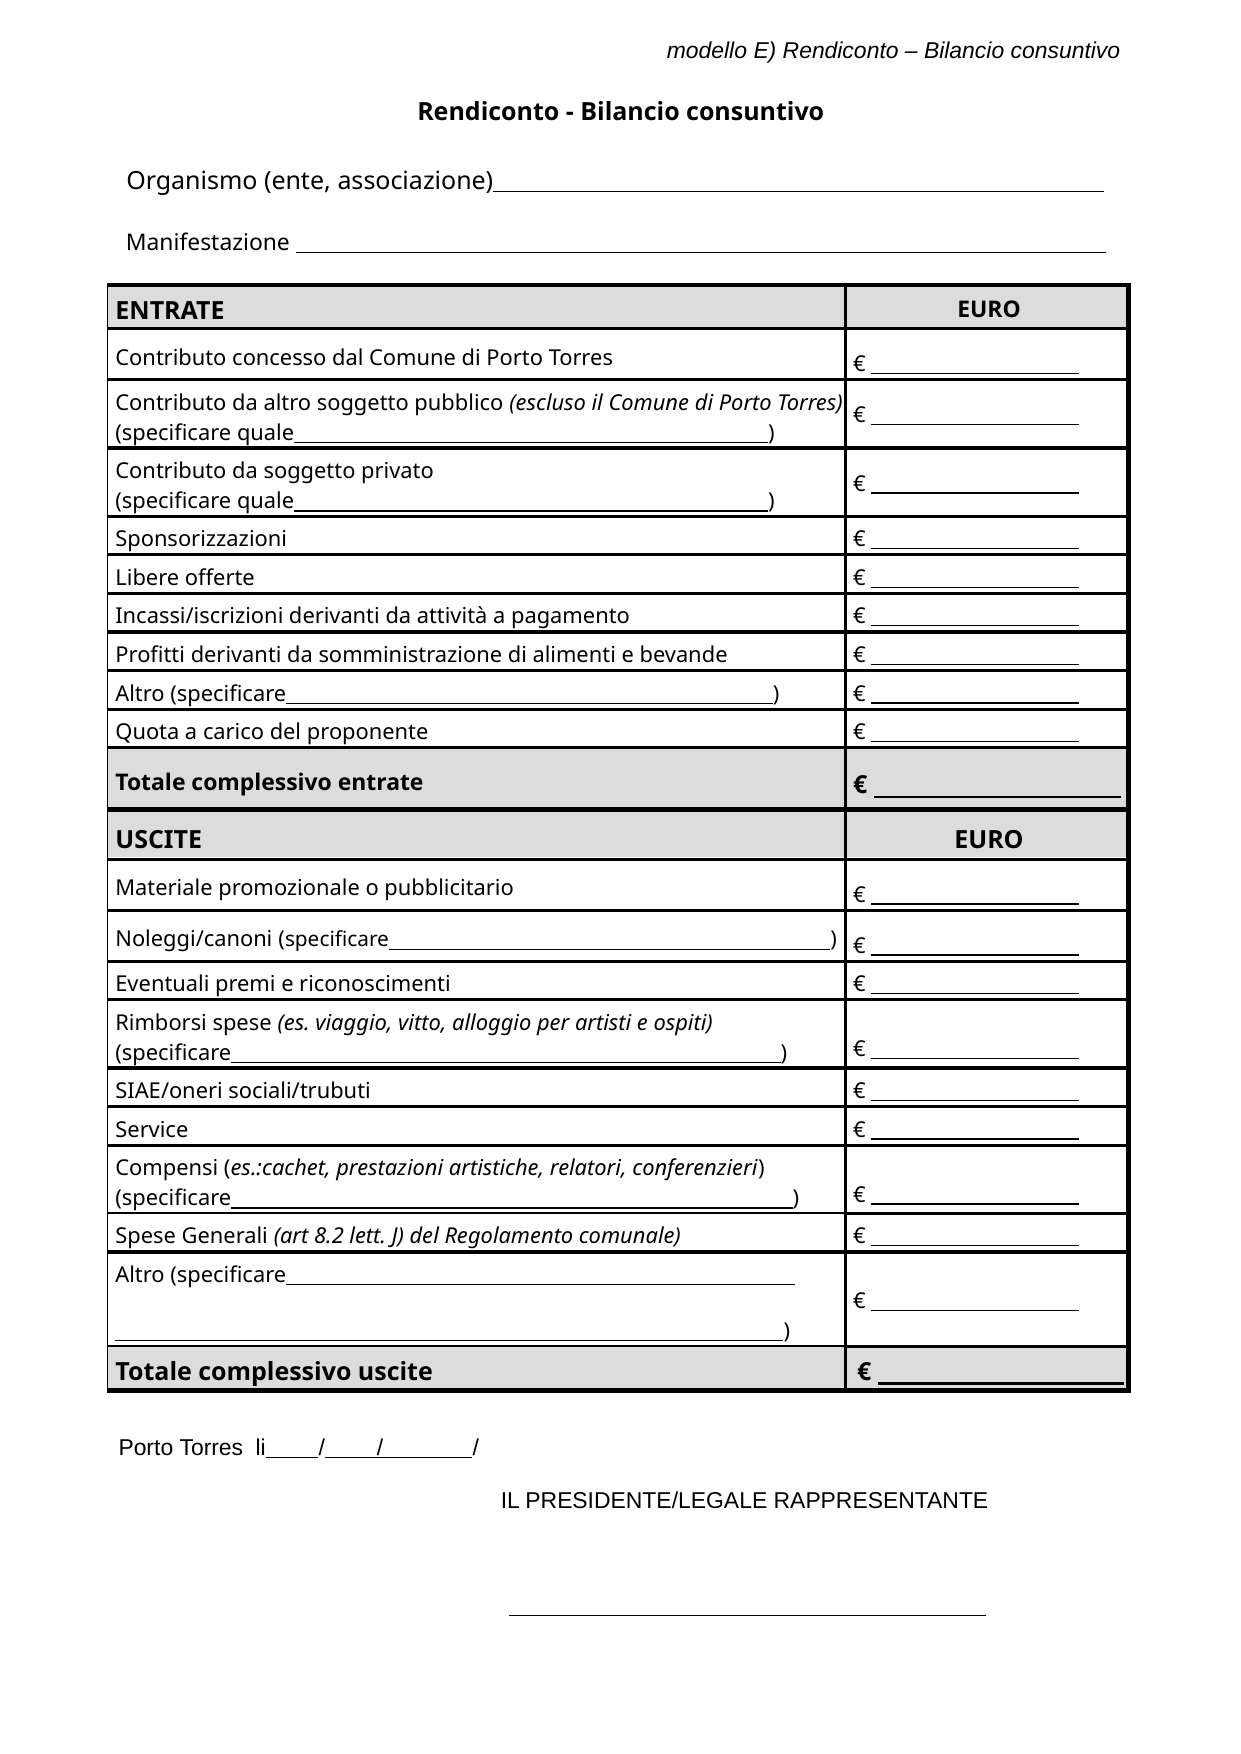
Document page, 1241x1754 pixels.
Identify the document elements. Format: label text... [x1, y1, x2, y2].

table_cell € [847, 1147, 1126, 1212]
table_cell € [847, 1070, 1126, 1105]
table_cell € [847, 595, 1126, 630]
table_cell SIAE/oneri sociali/trubuti [108, 1070, 844, 1105]
table_cell Quota a carico del proponente [108, 711, 844, 746]
table_cell Libere offerte [108, 556, 844, 592]
table_cell € [847, 450, 1126, 515]
table_cell € [847, 1001, 1126, 1066]
table_cell € [847, 861, 1126, 908]
table_cell Spese Generali (art 8.2 lett. J) del Regolamento comunale) [108, 1214, 844, 1250]
table_cell € [847, 634, 1126, 669]
table_cell Eventuali premi e riconoscimenti [108, 963, 844, 998]
table_cell € [847, 963, 1126, 998]
text Manifestazione [126, 226, 1144, 257]
table_cell Contributo concesso dal Comune di Porto Torres [108, 330, 844, 378]
table_cell € [847, 330, 1126, 378]
table_cell Altro (specificare ) [108, 1254, 844, 1345]
table_cell Totale complessivo entrate [108, 749, 844, 807]
table_cell € [847, 1348, 1126, 1388]
table_cell Sponsorizzazioni [108, 518, 844, 553]
table_cell Service [108, 1108, 844, 1143]
table_cell Compensi (es.:cachet, prestazioni artistiche, relatori, conferenzieri) (specificare ) [108, 1147, 844, 1212]
table_cell USCITE [108, 812, 844, 857]
table_cell € [847, 556, 1126, 592]
table_header ENTRATE [108, 287, 844, 327]
table_cell EURO [847, 812, 1126, 857]
text modello E) Rendiconto – Bilancio consuntivo [667, 37, 1144, 64]
text Organismo (ente, associazione) [126, 162, 1144, 196]
table_cell € [847, 749, 1126, 807]
text Porto Torres li / / / [118, 1434, 1144, 1460]
table_cell € [847, 518, 1126, 553]
table_cell € [847, 1215, 1126, 1250]
table_cell Totale complessivo uscite [108, 1347, 844, 1388]
table_cell € [847, 672, 1126, 707]
text IL PRESIDENTE/LEGALE RAPPRESENTANTE [501, 1487, 1144, 1513]
table_cell Rimborsi spese (es. viaggio, vitto, alloggio per artisti e ospiti) (specificare ) [108, 1001, 844, 1066]
table_cell Materiale promozionale o pubblicitario [108, 861, 844, 908]
table_cell Contributo da soggetto privato (specificare quale ) [108, 450, 844, 515]
table_cell Altro (specificare ) [108, 672, 844, 707]
table_header EURO [847, 287, 1126, 327]
table_cell Incassi/iscrizioni derivanti da attività a pagamento [108, 595, 844, 630]
table_cell Contributo da altro soggetto pubblico (escluso il Comune di Porto Torres) (specificare quale ) [108, 381, 844, 446]
table_cell € [847, 381, 1126, 446]
text Rendiconto - Bilancio consuntivo [412, 94, 829, 128]
table_cell € [847, 912, 1126, 959]
table_cell Noleggi/canoni (specificare ) [108, 912, 844, 959]
table_cell Profitti derivanti da somministrazione di alimenti e bevande [108, 634, 844, 669]
table_cell € [847, 1254, 1126, 1345]
table_cell € [847, 1108, 1126, 1143]
table_cell € [847, 711, 1126, 746]
